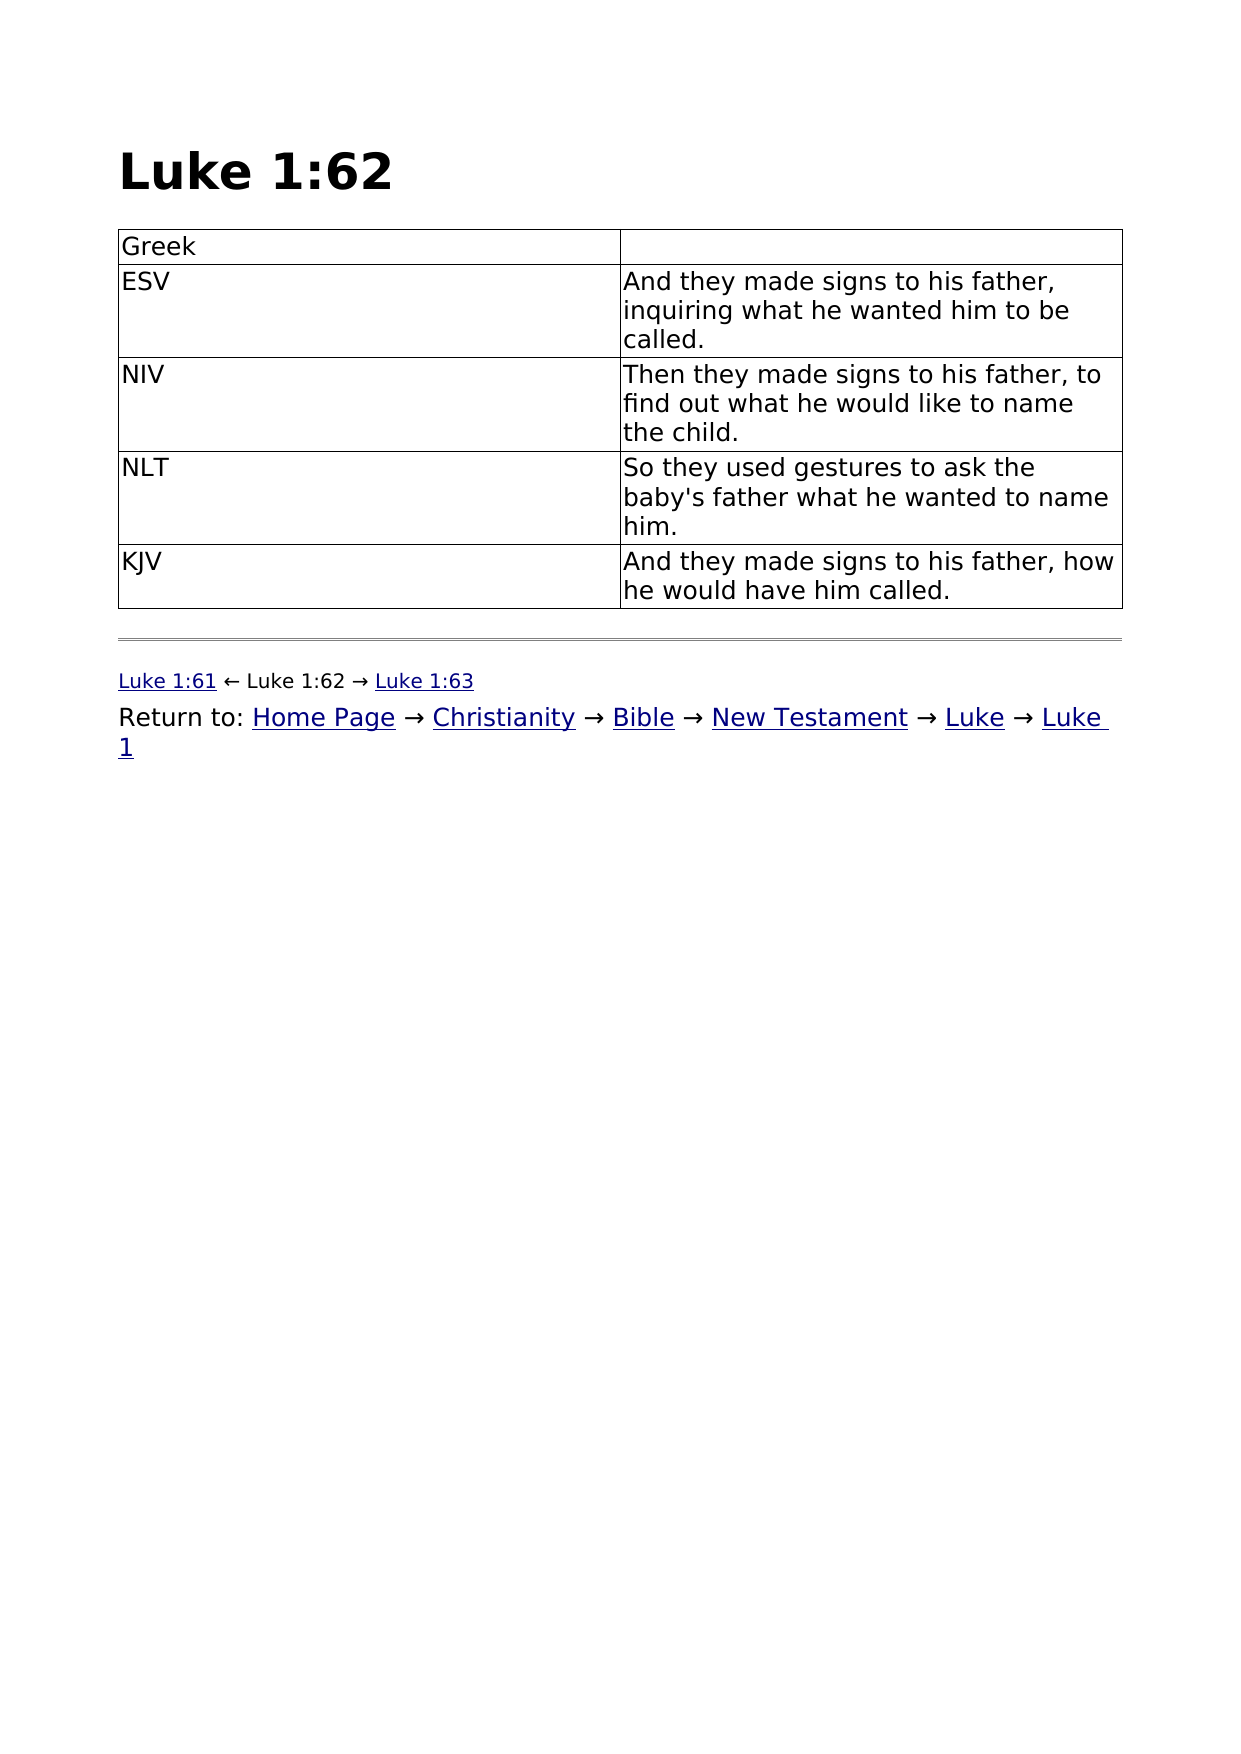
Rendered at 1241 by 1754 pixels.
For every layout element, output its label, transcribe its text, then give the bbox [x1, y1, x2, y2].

table_cell So they used gestures to ask the baby's father what he wanted to name him. [621, 452, 1122, 544]
table_cell Then they made signs to his father, to find out what he would like to name the child. [621, 358, 1122, 451]
table_cell And they made signs to his father, how he would have him called. [621, 545, 1122, 608]
subtitle Luke 1:62 [118, 143, 1122, 201]
table_cell And they made signs to his father, inquiring what he wanted him to be called. [621, 265, 1122, 357]
text Luke 1:61 ← Luke 1:62 → Luke 1:63 [118, 669, 1122, 704]
table_header [621, 230, 1122, 264]
table_cell NIV [119, 358, 620, 451]
table_cell NLT [119, 452, 620, 544]
text Return to: Home Page → Christianity → Bible → New Testament → Luke → Luke 1 [118, 704, 1122, 762]
table_header Greek [119, 230, 620, 264]
table_cell KJV [119, 545, 620, 608]
table_cell ESV [119, 265, 620, 357]
